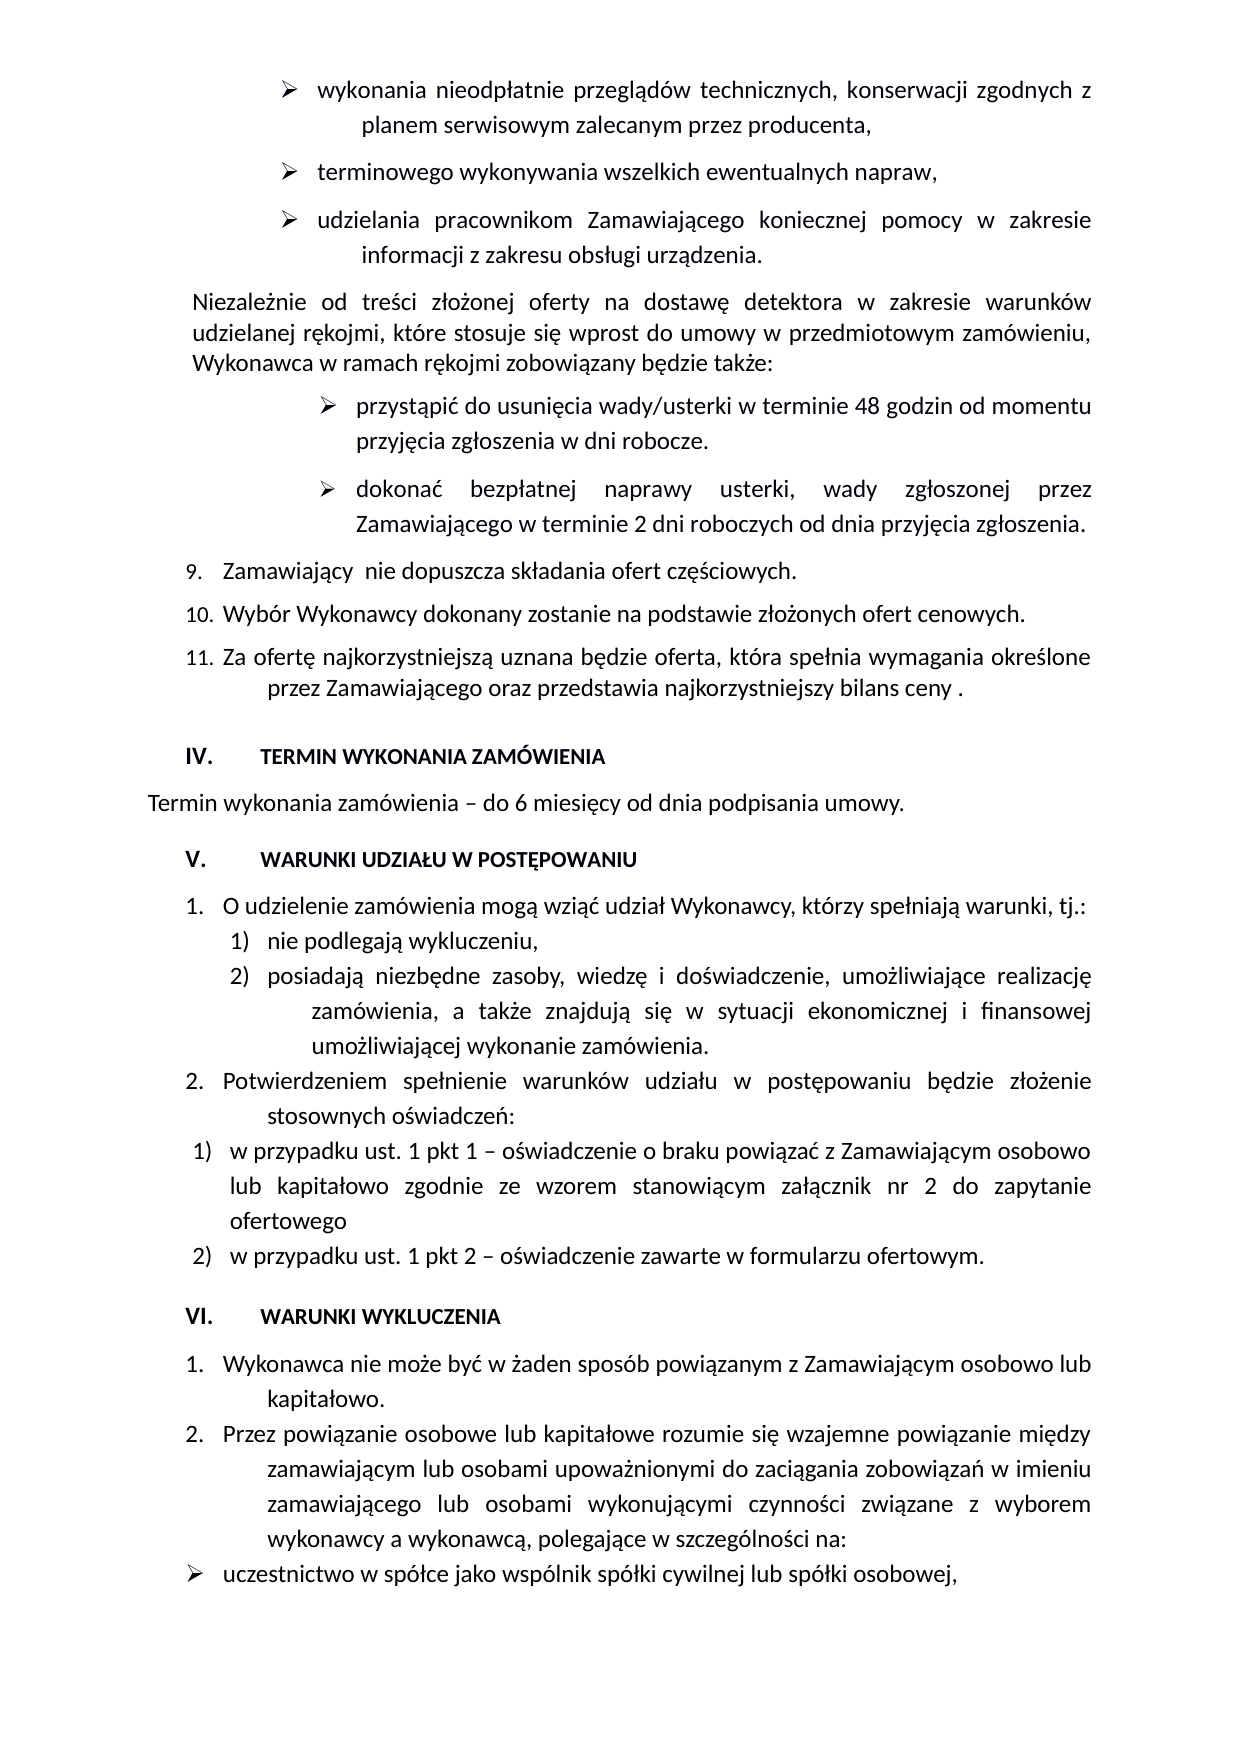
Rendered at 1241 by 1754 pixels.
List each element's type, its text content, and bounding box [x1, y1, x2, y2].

list Wybór Wykonawcy dokonany zostanie na podstawie złożonych ofert cenowych. [185, 598, 1092, 629]
text Niezależnie od treści złożonej oferty na dostawę detektora w zakresie warunków udzielanej rękojmi, które stosuje się wprost do umowy w przedmiotowym zamówieniu, Wykonawca w ramach rękojmi zobowiązany będzie także: [192, 286, 1092, 378]
list w przypadku ust. 1 pkt 2 – oświadczenie zawarte w formularzu ofertowym. [192, 1240, 1092, 1271]
list O udzielenie zamówienia mogą wziąć udział Wykonawcy, którzy spełniają warunki, tj.: [185, 890, 1092, 921]
list nie podlegają wykluczeniu, [229, 925, 1092, 956]
list udzielania pracownikom Zamawiającego koniecznej pomocy w zakresie informacji z zakresu obsługi urządzenia. [279, 204, 1092, 269]
list w przypadku ust. 1 pkt 1 – oświadczenie o braku powiązać z Zamawiającym osobowo lub kapitałowo zgodnie ze wzorem stanowiącym załącznik nr 2 do zapytanie ofertowego [192, 1135, 1092, 1236]
list TERMIN WYKONANIA ZAMÓWIENIA [185, 740, 1092, 770]
list WARUNKI UDZIAŁU W POSTĘPOWANIU [185, 843, 1092, 873]
list Wykonawca nie może być w żaden sposób powiązanym z Zamawiającym osobowo lub kapitałowo. [185, 1348, 1092, 1413]
text Termin wykonania zamówienia – do 6 miesięcy od dnia podpisania umowy. [148, 787, 1092, 818]
list wykonania nieodpłatnie przeglądów technicznych, konserwacji zgodnych z planem serwisowym zalecanym przez producenta, [279, 74, 1092, 139]
list WARUNKI WYKLUCZENIA [185, 1300, 1092, 1331]
list uczestnictwo w spółce jako wspólnik spółki cywilnej lub spółki osobowej, [185, 1558, 1092, 1588]
list Potwierdzeniem spełnienie warunków udziału w postępowaniu będzie złożenie stosownych oświadczeń: [185, 1065, 1092, 1131]
list przystąpić do usunięcia wady/usterki w terminie 48 godzin od momentu przyjęcia zgłoszenia w dni robocze. [318, 390, 1092, 456]
list Za ofertę najkorzystniejszą uznana będzie oferta, która spełnia wymagania określone przez Zamawiającego oraz przedstawia najkorzystniejszy bilans ceny . [185, 641, 1092, 702]
list dokonać bezpłatnej naprawy usterki, wady zgłoszonej przez Zamawiającego w terminie 2 dni roboczych od dnia przyjęcia zgłoszenia. [318, 473, 1092, 538]
list Przez powiązanie osobowe lub kapitałowe rozumie się wzajemne powiązanie między zamawiającym lub osobami upoważnionymi do zaciągania zobowiązań w imieniu zamawiającego lub osobami wykonującymi czynności związane z wyborem wykonawcy a wykonawcą, polegające w szczególności na: [185, 1418, 1092, 1553]
list Zamawiający nie dopuszcza składania ofert częściowych. [185, 555, 1092, 586]
list terminowego wykonywania wszelkich ewentualnych napraw, [279, 156, 1092, 187]
list posiadają niezbędne zasoby, wiedzę i doświadczenie, umożliwiające realizację zamówienia, a także znajdują się w sytuacji ekonomicznej i finansowej umożliwiającej wykonanie zamówienia. [229, 960, 1092, 1061]
